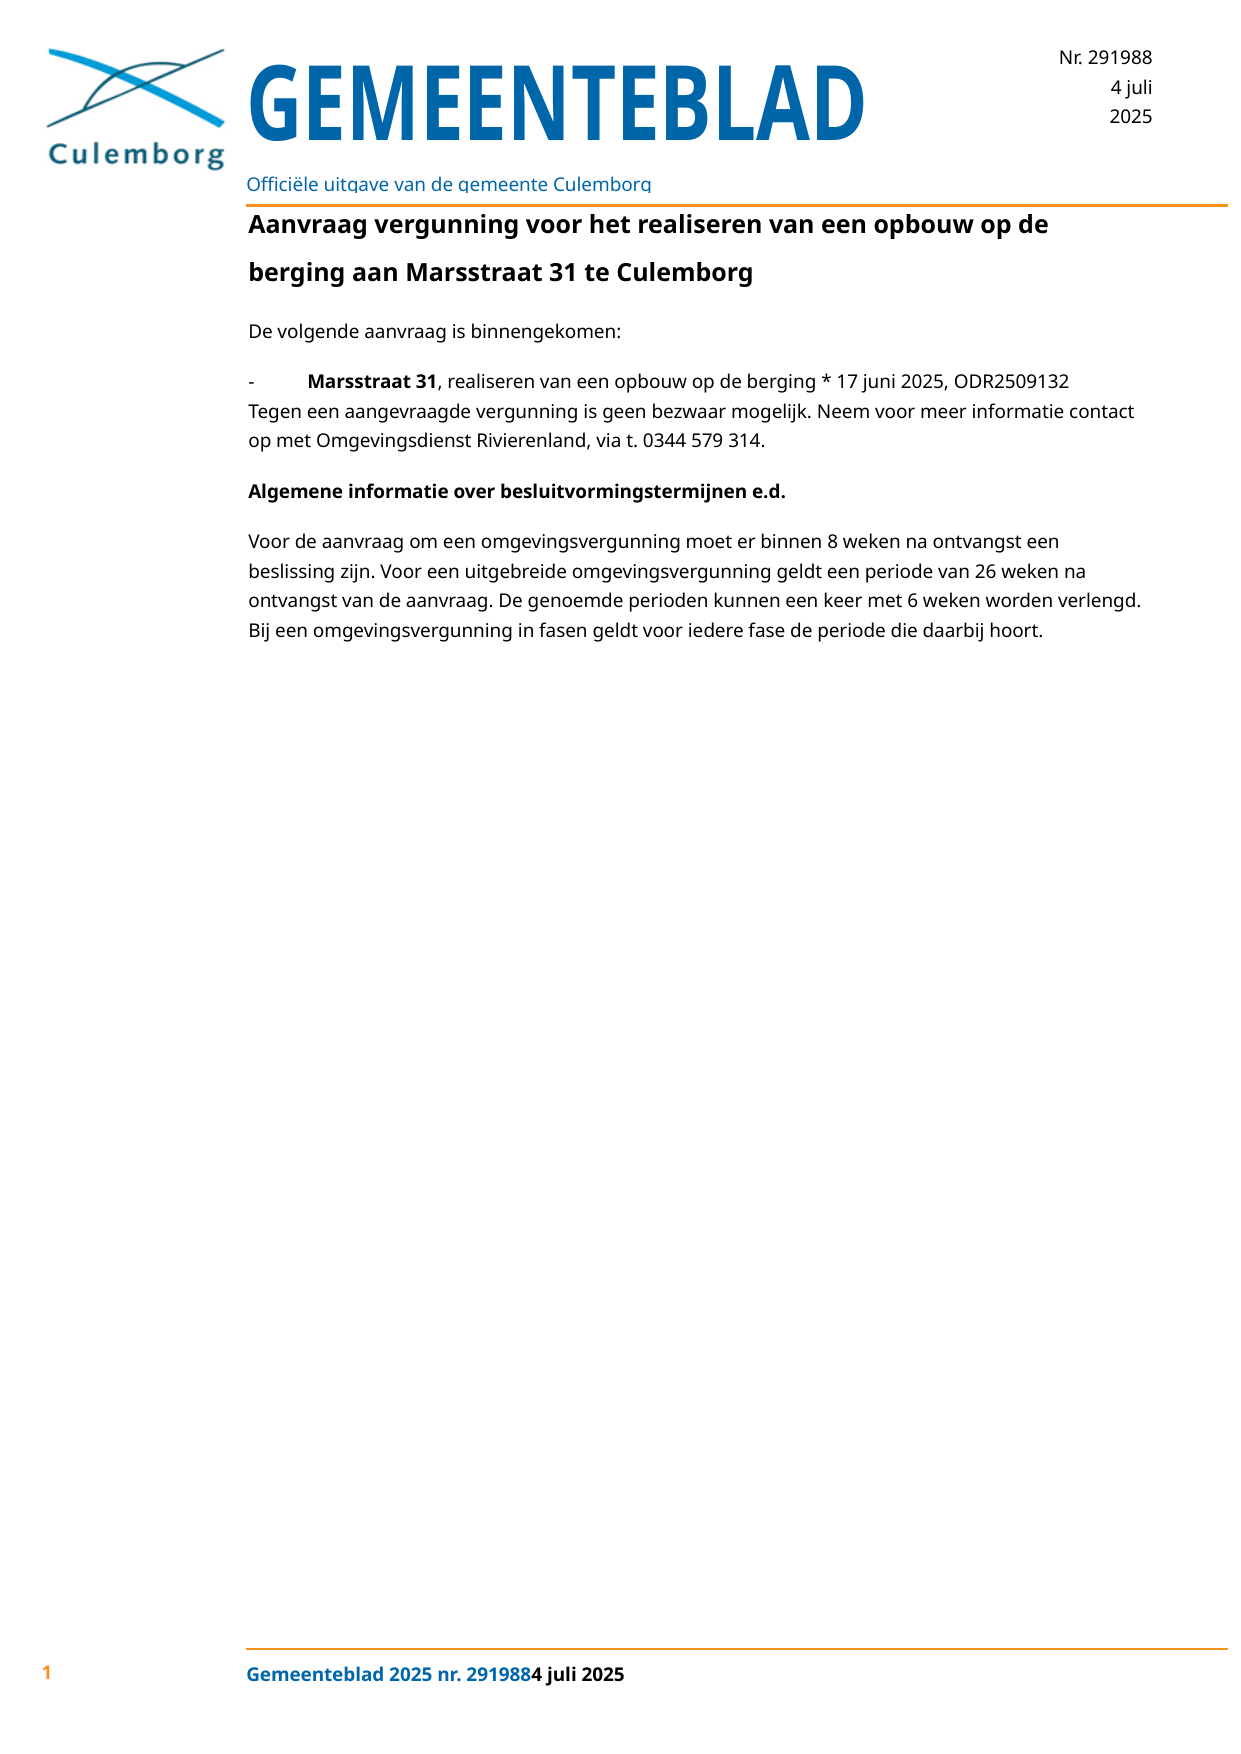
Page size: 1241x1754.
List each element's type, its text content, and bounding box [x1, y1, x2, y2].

text Algemene informatie over besluitvormingstermijnen e.d. [248, 478, 1152, 504]
text De volgende aanvraag is binnengekomen: [248, 318, 1152, 344]
list Marsstraat 31, realiseren van een opbouw op de berging * 17 juni 2025, ODR2509132 [248, 368, 1152, 394]
text Aanvraag vergunning voor het realiseren van een opbouw op de berging aan Marsstraat 31 te Culemborg [248, 207, 1152, 288]
text Voor de aanvraag om een omgevingsvergunning moet er binnen 8 weken na ontvangst een beslissing zijn. Voor een uitgebreide omgevingsvergunning geldt een periode van 26 weken na ontvangst van de aanvraag. De genoemde perioden kunnen een keer met 6 weken worden verlengd. Bij een omgevingsvergunning in fasen geldt voor iedere fase de periode die daarbij hoort. [248, 528, 1152, 643]
text Tegen een aangevraagde vergunning is geen bezwaar mogelijk. Neem voor meer informatie contact op met Omgevingsdienst Rivierenland, via t. 0344 579 314. [248, 398, 1152, 453]
picture [41, 47, 231, 172]
